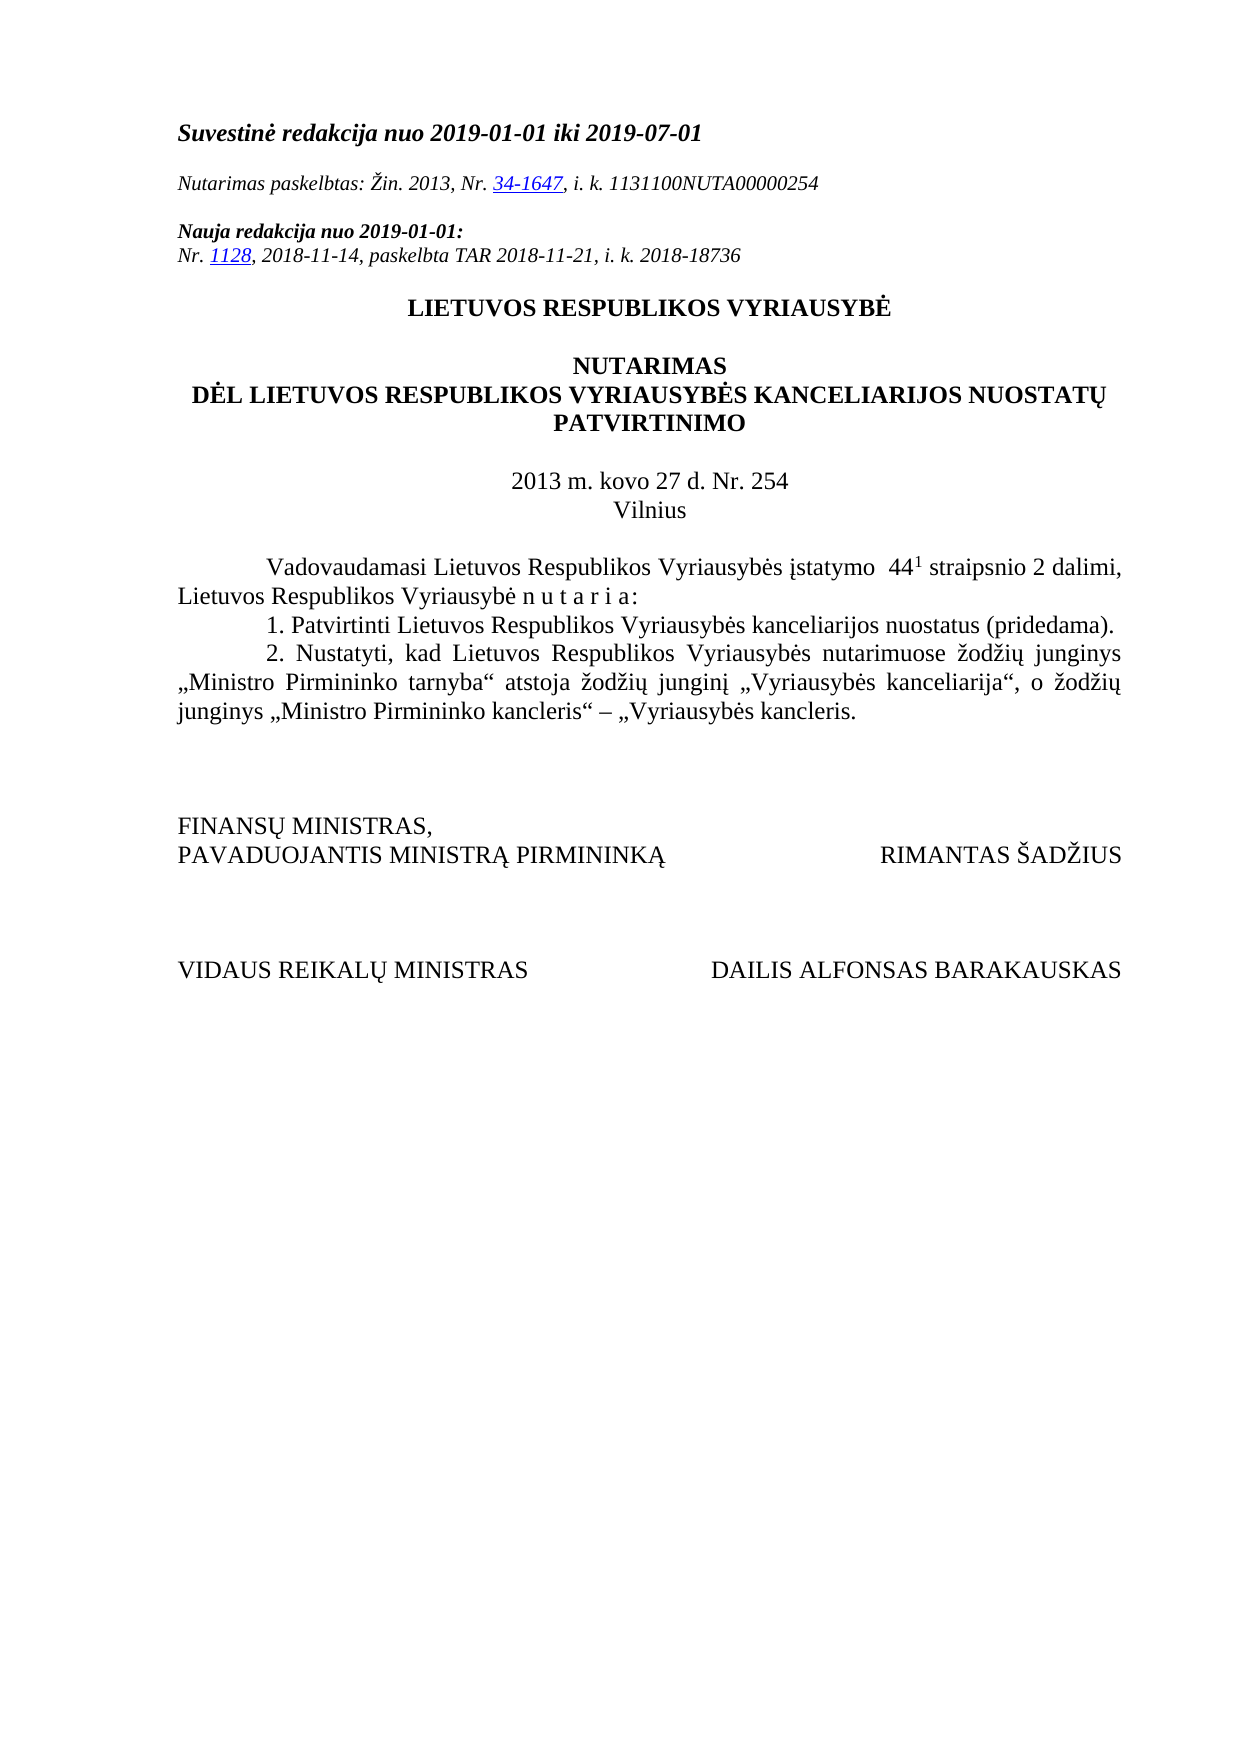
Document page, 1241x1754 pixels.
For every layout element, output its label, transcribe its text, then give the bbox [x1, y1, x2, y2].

text 2013 m. kovo 27 d. Nr. 254 [177, 466, 1122, 495]
text 2. Nustatyti, kad Lietuvos Respublikos Vyriausybės nutarimuose žodžių junginys „Ministro Pirmininko tarnyba“ atstoja žodžių junginį „Vyriausybės kanceliarija“, o žodžių junginys „Ministro Pirmininko kancleris“ – „Vyriausybės kancleris. [177, 638, 1122, 725]
text Suvestinė redakcija nuo 2019-01-01 iki 2019-07-01 [177, 118, 1122, 147]
text Nutarimas paskelbtas: Žin. 2013, Nr. 34-1647, i. k. 1131100NUTA00000254 [177, 171, 1122, 195]
text Nr. 1128, 2018-11-14, paskelbta TAR 2018-11-21, i. k. 2018-18736 [177, 243, 1122, 267]
text Vadovaudamasi Lietuvos Respublikos Vyriausybės įstatymo 441 straipsnio 2 dalimi, Lietuvos Respublikos Vyriausybė nutaria: [177, 552, 1122, 610]
text PAVADUOJANTIS MINISTRĄ PIRMININKĄ RIMANTAS ŠADŽIUS [177, 840, 1122, 868]
text DĖL LIETUVOS RESPUBLIKOS VYRIAUSYBĖS KANCELIARIJOS NUOSTATŲ PATVIRTINIMO [177, 380, 1122, 437]
text 1. Patvirtinti Lietuvos Respublikos Vyriausybės kanceliarijos nuostatus (pridedama). [177, 610, 1122, 638]
text FINANSŲ MINISTRAS, [177, 811, 1122, 840]
text VIDAUS REIKALŲ MINISTRAS DAILIS ALFONSAS BARAKAUSKAS [177, 955, 1122, 983]
text Vilnius [177, 495, 1122, 523]
text LIETUVOS RESPUBLIKOS VYRIAUSYBĖ [177, 293, 1122, 322]
text Nauja redakcija nuo 2019-01-01: [177, 219, 1122, 243]
text NUTARIMAS [177, 351, 1122, 380]
